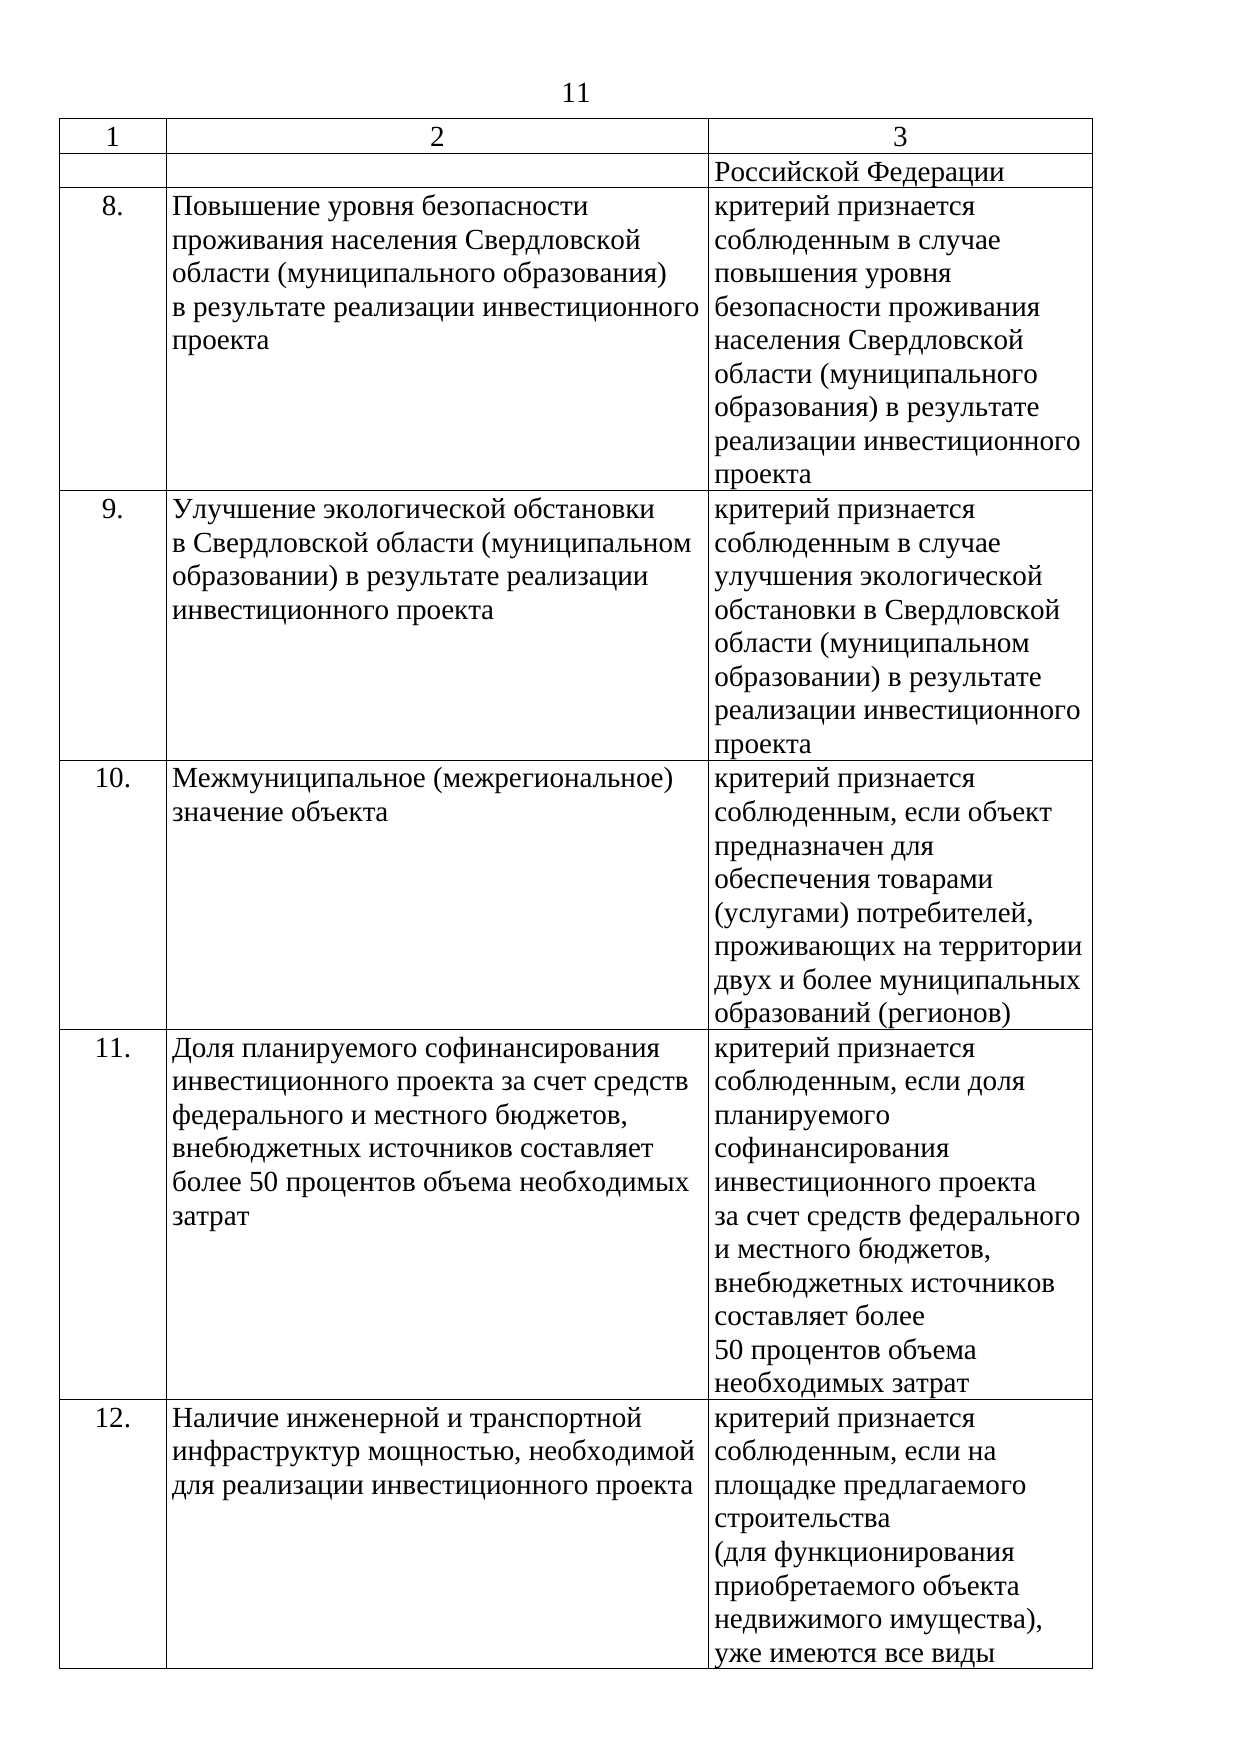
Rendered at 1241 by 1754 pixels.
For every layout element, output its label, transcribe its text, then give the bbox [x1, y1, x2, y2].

table_cell Повышение уровня безопасности проживания населения Свердловской области (муниципального образования) в результате реализации инвестиционного проекта [167, 188, 708, 490]
table_cell критерий признается соблюденным, если объект предназначен для обеспечения товарами (услугами) потребителей, проживающих на территории двух и более муниципальных образований (регионов) [709, 761, 1092, 1029]
table_cell 11. [60, 1030, 166, 1399]
table_cell Межмуниципальное (межрегиональное) значение объекта [167, 761, 708, 1029]
table_cell критерий признается соблюденным в случае улучшения экологической обстановки в Свердловской области (муниципальном образовании) в результате реализации инвестиционного проекта [709, 491, 1092, 759]
table_cell 8. [60, 188, 166, 490]
table_cell [167, 154, 708, 187]
table_header 2 [167, 119, 708, 153]
table_header 3 [709, 119, 1092, 153]
table_cell Российской Федерации [709, 154, 1092, 187]
table_header 1 [60, 119, 166, 153]
table_cell критерий признается соблюденным в случае повышения уровня безопасности проживания населения Свердловской области (муниципального образования) в результате реализации инвестиционного проекта [709, 188, 1092, 490]
table_cell критерий признается соблюденным, если на площадке предлагаемого строительства (для функционирования приобретаемого объекта недвижимого имущества), уже имеются все виды [709, 1400, 1092, 1668]
table_cell Улучшение экологической обстановки в Свердловской области (муниципальном образовании) в результате реализации инвестиционного проекта [167, 491, 708, 759]
table_cell [60, 154, 166, 187]
table_cell Наличие инженерной и транспортной инфраструктур мощностью, необходимой для реализации инвестиционного проекта [167, 1400, 708, 1668]
table_cell 12. [60, 1400, 166, 1668]
table_cell критерий признается соблюденным, если доля планируемого софинансирования инвестиционного проекта за счет средств федерального и местного бюджетов, внебюджетных источников составляет более 50 процентов объема необходимых затрат [709, 1030, 1092, 1399]
table_cell 10. [60, 761, 166, 1029]
table_cell 9. [60, 491, 166, 759]
table_cell Доля планируемого софинансирования инвестиционного проекта за счет средств федерального и местного бюджетов, внебюджетных источников составляет более 50 процентов объема необходимых затрат [167, 1030, 708, 1399]
